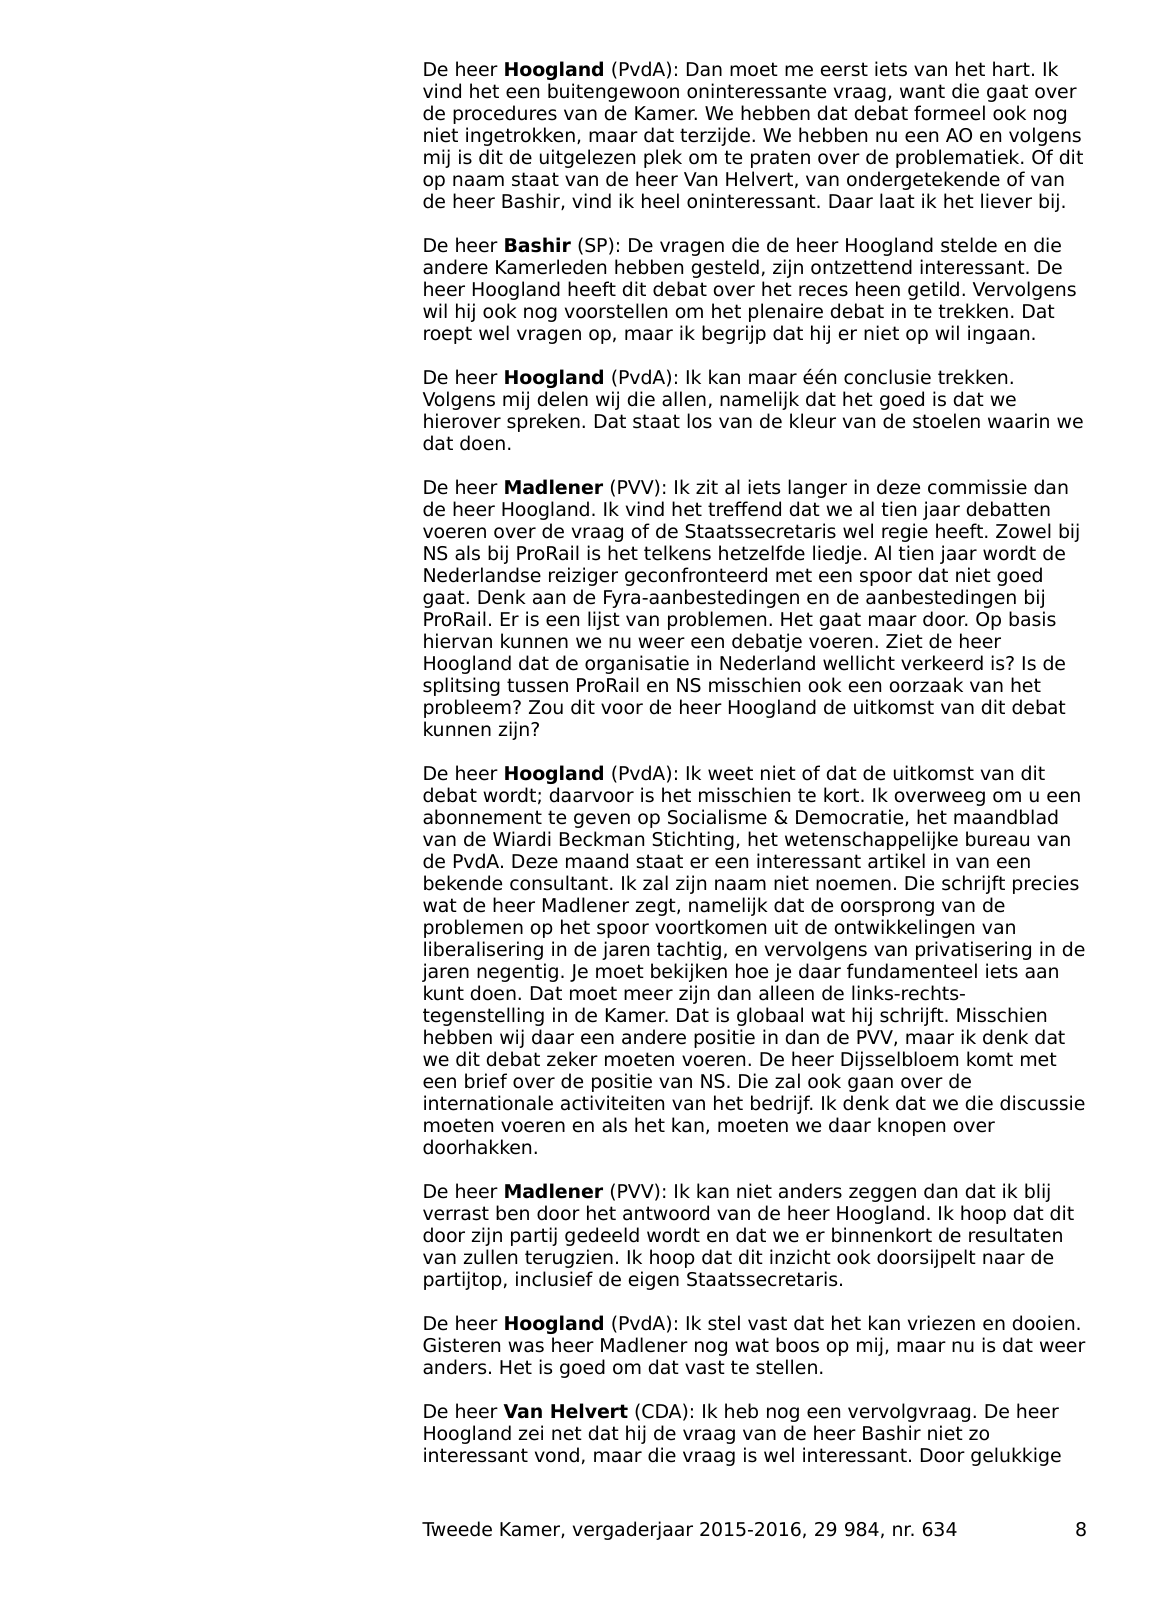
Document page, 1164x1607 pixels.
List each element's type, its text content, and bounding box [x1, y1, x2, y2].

text De heer Madlener (PVV): Ik zit al iets langer in deze commissie dan de heer Hoogland. Ik vind het treffend dat we al tien jaar debatten voeren over de vraag of de Staatssecretaris wel regie heeft. Zowel bij NS als bij ProRail is het telkens hetzelfde liedje. Al tien jaar wordt de Nederlandse reiziger geconfronteerd met een spoor dat niet goed gaat. Denk aan de Fyra-aanbestedingen en de aanbestedingen bij ProRail. Er is een lijst van problemen. Het gaat maar door. Op basis hiervan kunnen we nu weer een debatje voeren. Ziet de heer Hoogland dat de organisatie in Nederland wellicht verkeerd is? Is de splitsing tussen ProRail en NS misschien ook een oorzaak van het probleem? Zou dit voor de heer Hoogland de uitkomst van dit debat kunnen zijn? [422, 477, 1087, 741]
text De heer Van Helvert (CDA): Ik heb nog een vervolgvraag. De heer Hoogland zei net dat hij de vraag van de heer Bashir niet zo interessant vond, maar die vraag is wel interessant. Door gelukkige [422, 1401, 1087, 1467]
text De heer Hoogland (PvdA): Dan moet me eerst iets van het hart. Ik vind het een buitengewoon oninteressante vraag, want die gaat over de procedures van de Kamer. We hebben dat debat formeel ook nog niet ingetrokken, maar dat terzijde. We hebben nu een AO en volgens mij is dit de uitgelezen plek om te praten over de problematiek. Of dit op naam staat van de heer Van Helvert, van ondergetekende of van de heer Bashir, vind ik heel oninteressant. Daar laat ik het liever bij. [422, 59, 1087, 213]
text De heer Madlener (PVV): Ik kan niet anders zeggen dan dat ik blij verrast ben door het antwoord van de heer Hoogland. Ik hoop dat dit door zijn partij gedeeld wordt en dat we er binnenkort de resultaten van zullen terugzien. Ik hoop dat dit inzicht ook doorsijpelt naar de partijtop, inclusief de eigen Staatssecretaris. [422, 1181, 1087, 1291]
text De heer Hoogland (PvdA): Ik weet niet of dat de uitkomst van dit debat wordt; daarvoor is het misschien te kort. Ik overweeg om u een abonnement te geven op Socialisme & Democratie, het maandblad van de Wiardi Beckman Stichting, het wetenschappelijke bureau van de PvdA. Deze maand staat er een interessant artikel in van een bekende consultant. Ik zal zijn naam niet noemen. Die schrijft precies wat de heer Madlener zegt, namelijk dat de oorsprong van de problemen op het spoor voortkomen uit de ontwikkelingen van liberalisering in de jaren tachtig, en vervolgens van privatisering in de jaren negentig. Je moet bekijken hoe je daar fundamenteel iets aan kunt doen. Dat moet meer zijn dan alleen de links-rechts-tegenstelling in de Kamer. Dat is globaal wat hij schrijft. Misschien hebben wij daar een andere positie in dan de PVV, maar ik denk dat we dit debat zeker moeten voeren. De heer Dijsselbloem komt met een brief over de positie van NS. Die zal ook gaan over de internationale activiteiten van het bedrijf. Ik denk dat we die discussie moeten voeren en als het kan, moeten we daar knopen over doorhakken. [422, 763, 1087, 1159]
text De heer Hoogland (PvdA): Ik kan maar één conclusie trekken. Volgens mij delen wij die allen, namelijk dat het goed is dat we hierover spreken. Dat staat los van de kleur van de stoelen waarin we dat doen. [422, 367, 1087, 455]
text De heer Bashir (SP): De vragen die de heer Hoogland stelde en die andere Kamerleden hebben gesteld, zijn ontzettend interessant. De heer Hoogland heeft dit debat over het reces heen getild. Vervolgens wil hij ook nog voorstellen om het plenaire debat in te trekken. Dat roept wel vragen op, maar ik begrijp dat hij er niet op wil ingaan. [422, 235, 1087, 345]
text De heer Hoogland (PvdA): Ik stel vast dat het kan vriezen en dooien. Gisteren was heer Madlener nog wat boos op mij, maar nu is dat weer anders. Het is goed om dat vast te stellen. [422, 1313, 1087, 1379]
